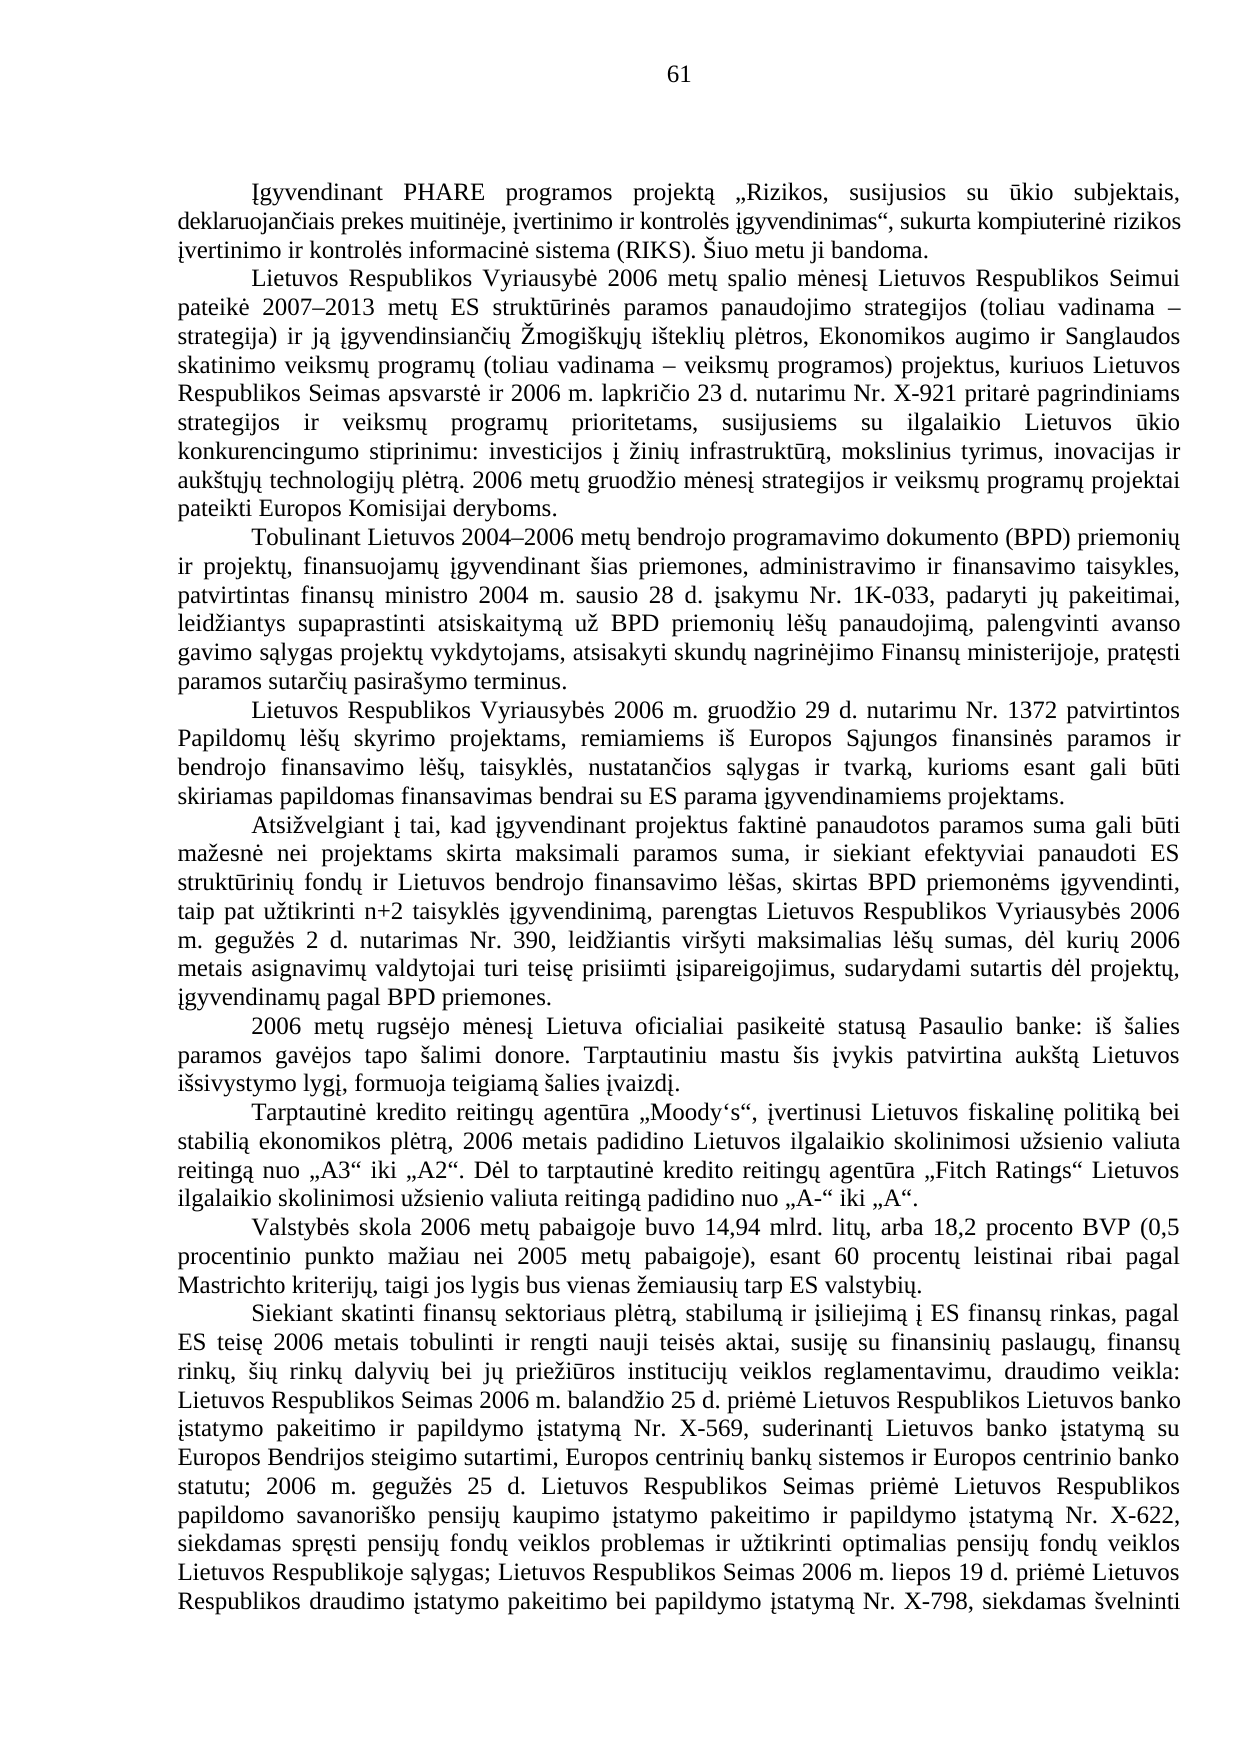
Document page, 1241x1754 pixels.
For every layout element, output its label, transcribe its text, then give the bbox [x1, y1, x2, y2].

text Tobulinant Lietuvos 2004–2006 metų bendrojo programavimo dokumento (BPD) priemonių ir projektų, finansuojamų įgyvendinant šias priemones, administravimo ir finansavimo taisykles, patvirtintas finansų ministro 2004 m. sausio 28 d. įsakymu Nr. 1K-033, padaryti jų pakeitimai, leidžiantys supaprastinti atsiskaitymą už BPD priemonių lėšų panaudojimą, palengvinti avanso gavimo sąlygas projektų vykdytojams, atsisakyti skundų nagrinėjimo Finansų ministerijoje, pratęsti paramos sutarčių pasirašymo terminus. [177, 522, 1181, 695]
text Siekiant skatinti finansų sektoriaus plėtrą, stabilumą ir įsiliejimą į ES finansų rinkas, pagal ES teisę 2006 metais tobulinti ir rengti nauji teisės aktai, susiję su finansinių paslaugų, finansų rinkų, šių rinkų dalyvių bei jų priežiūros institucijų veiklos reglamentavimu, draudimo veikla: Lietuvos Respublikos Seimas 2006 m. balandžio 25 d. priėmė Lietuvos Respublikos Lietuvos banko įstatymo pakeitimo ir papildymo įstatymą Nr. X-569, suderinantį Lietuvos banko įstatymą su Europos Bendrijos steigimo sutartimi, Europos centrinių bankų sistemos ir Europos centrinio banko statutu; 2006 m. gegužės 25 d. Lietuvos Respublikos Seimas priėmė Lietuvos Respublikos papildomo savanoriško pensijų kaupimo įstatymo pakeitimo ir papildymo įstatymą Nr. X-622, siekdamas spręsti pensijų fondų veiklos problemas ir užtikrinti optimalias pensijų fondų veiklos Lietuvos Respublikoje sąlygas; Lietuvos Respublikos Seimas 2006 m. liepos 19 d. priėmė Lietuvos Respublikos draudimo įstatymo pakeitimo bei papildymo įstatymą Nr. X-798, siekdamas švelninti [177, 1298, 1181, 1615]
text Atsižvelgiant į tai, kad įgyvendinant projektus faktinė panaudotos paramos suma gali būti mažesnė nei projektams skirta maksimali paramos suma, ir siekiant efektyviai panaudoti ES struktūrinių fondų ir Lietuvos bendrojo finansavimo lėšas, skirtas BPD priemonėms įgyvendinti, taip pat užtikrinti n+2 taisyklės įgyvendinimą, parengtas Lietuvos Respublikos Vyriausybės 2006 m. gegužės 2 d. nutarimas Nr. 390, leidžiantis viršyti maksimalias lėšų sumas, dėl kurių 2006 metais asignavimų valdytojai turi teisę prisiimti įsipareigojimus, sudarydami sutartis dėl projektų, įgyvendinamų pagal BPD priemones. [177, 810, 1181, 1011]
text Valstybės skola 2006 metų pabaigoje buvo 14,94 mlrd. litų, arba 18,2 procento BVP (0,5 procentinio punkto mažiau nei 2005 metų pabaigoje), esant 60 procentų leistinai ribai pagal Mastrichto kriterijų, taigi jos lygis bus vienas žemiausių tarp ES valstybių. [177, 1212, 1181, 1298]
text Įgyvendinant PHARE programos projektą „Rizikos, susijusios su ūkio subjektais, deklaruojančiais prekes muitinėje, įvertinimo ir kontrolės įgyvendinimas“, sukurta kompiuterinė rizikos įvertinimo ir kontrolės informacinė sistema (RIKS). Šiuo metu ji bandoma. [177, 177, 1181, 263]
text Tarptautinė kredito reitingų agentūra „Moody‘s“, įvertinusi Lietuvos fiskalinę politiką bei stabilią ekonomikos plėtrą, 2006 metais padidino Lietuvos ilgalaikio skolinimosi užsienio valiuta reitingą nuo „A3“ iki „A2“. Dėl to tarptautinė kredito reitingų agentūra „Fitch Ratings“ Lietuvos ilgalaikio skolinimosi užsienio valiuta reitingą padidino nuo „A-“ iki „A“. [177, 1097, 1181, 1212]
text Lietuvos Respublikos Vyriausybės 2006 m. gruodžio 29 d. nutarimu Nr. 1372 patvirtintos Papildomų lėšų skyrimo projektams, remiamiems iš Europos Sąjungos finansinės paramos ir bendrojo finansavimo lėšų, taisyklės, nustatančios sąlygas ir tvarką, kurioms esant gali būti skiriamas papildomas finansavimas bendrai su ES parama įgyvendinamiems projektams. [177, 695, 1181, 810]
text 2006 metų rugsėjo mėnesį Lietuva oficialiai pasikeitė statusą Pasaulio banke: iš šalies paramos gavėjos tapo šalimi donore. Tarptautiniu mastu šis įvykis patvirtina aukštą Lietuvos išsivystymo lygį, formuoja teigiamą šalies įvaizdį. [177, 1011, 1181, 1097]
text Lietuvos Respublikos Vyriausybė 2006 metų spalio mėnesį Lietuvos Respublikos Seimui pateikė 2007–2013 metų ES struktūrinės paramos panaudojimo strategijos (toliau vadinama – strategija) ir ją įgyvendinsiančių Žmogiškųjų išteklių plėtros, Ekonomikos augimo ir Sanglaudos skatinimo veiksmų programų (toliau vadinama – veiksmų programos) projektus, kuriuos Lietuvos Respublikos Seimas apsvarstė ir 2006 m. lapkričio 23 d. nutarimu Nr. X-921 pritarė pagrindiniams strategijos ir veiksmų programų prioritetams, susijusiems su ilgalaikio Lietuvos ūkio konkurencingumo stiprinimu: investicijos į žinių infrastruktūrą, mokslinius tyrimus, inovacijas ir aukštųjų technologijų plėtrą. 2006 metų gruodžio mėnesį strategijos ir veiksmų programų projektai pateikti Europos Komisijai deryboms. [177, 263, 1181, 522]
